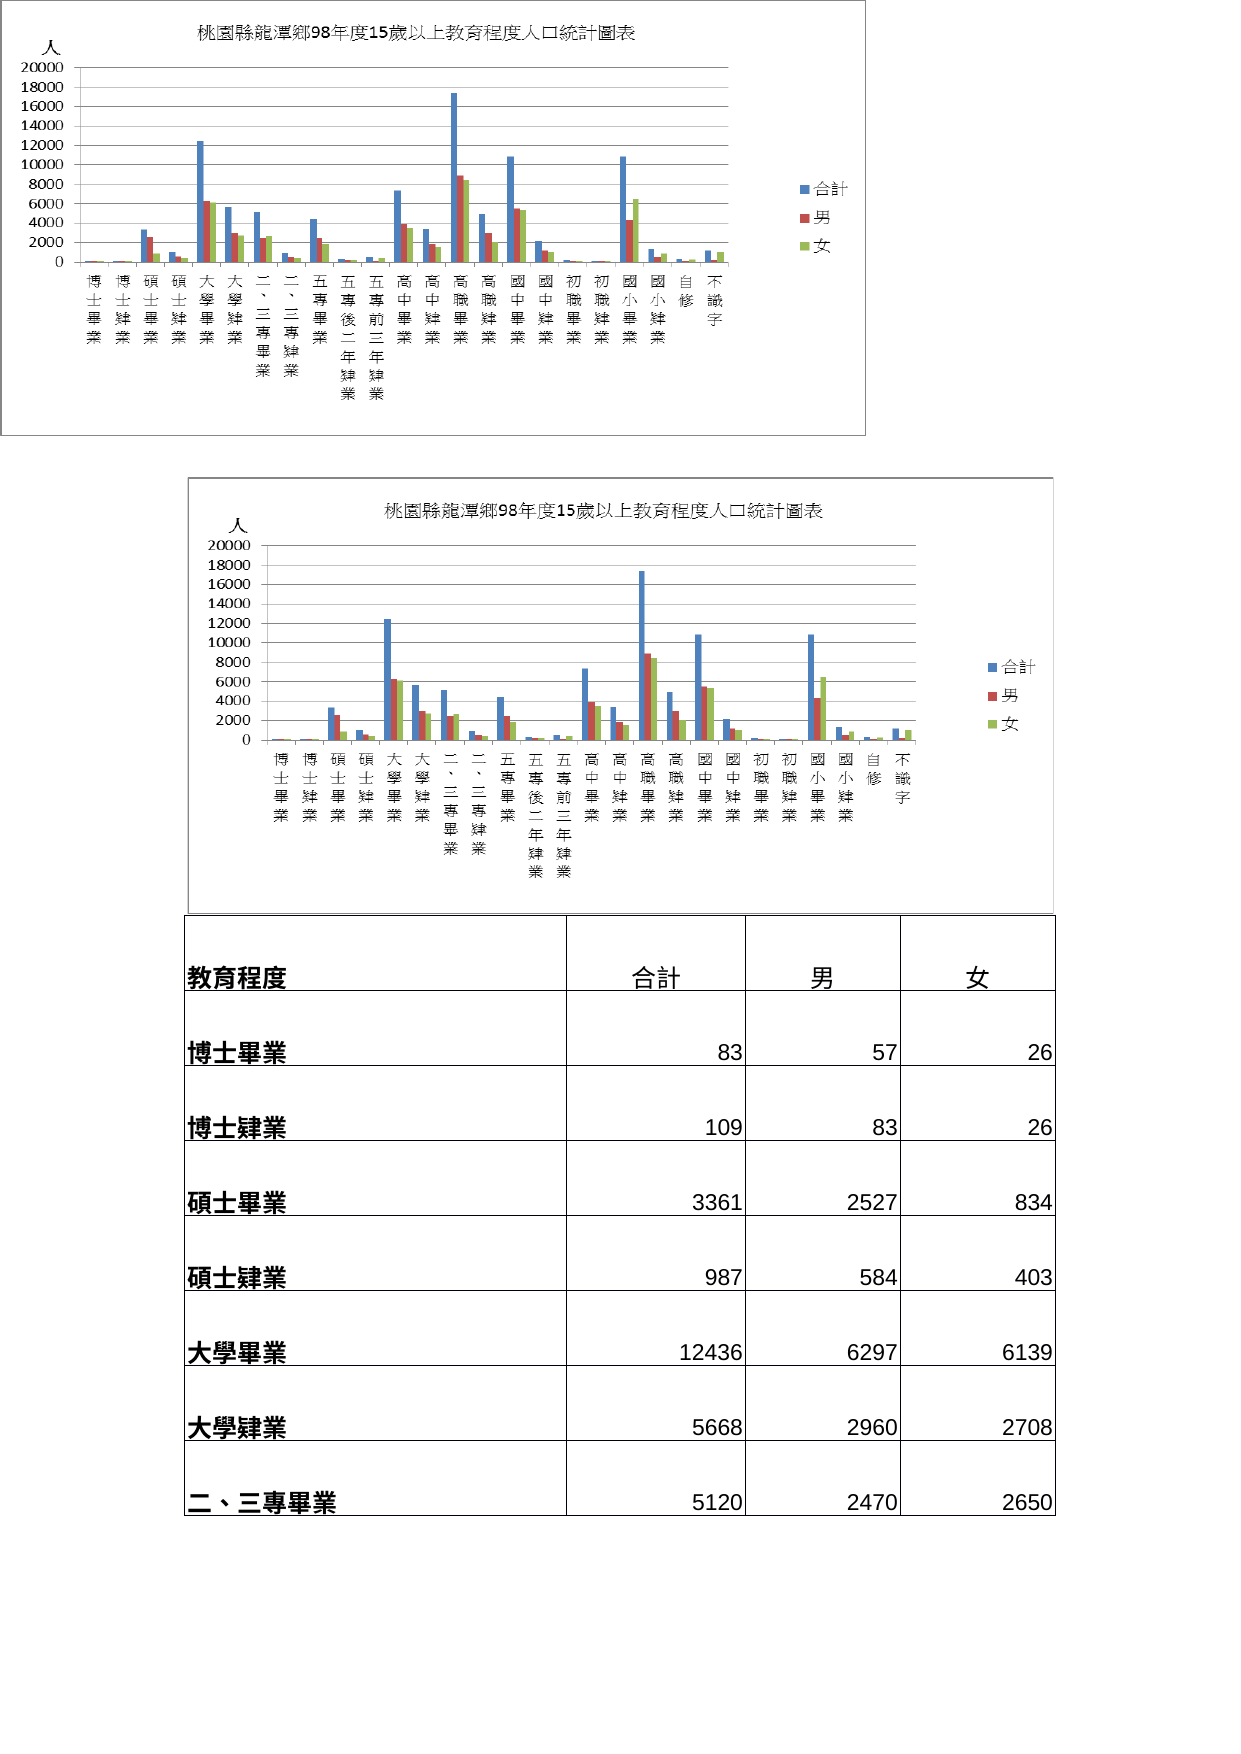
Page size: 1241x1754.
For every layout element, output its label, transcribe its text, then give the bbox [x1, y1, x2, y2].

table_cell 26 [901, 1066, 1055, 1139]
table_cell 二、三專畢業 [185, 1441, 566, 1514]
table_cell 博士畢業 [185, 991, 566, 1064]
table_cell 2650 [901, 1441, 1055, 1514]
table_cell 2470 [746, 1441, 900, 1514]
table_cell 987 [567, 1216, 745, 1289]
picture [0, 0, 866, 436]
table_cell 83 [746, 1066, 900, 1139]
table_cell 碩士畢業 [185, 1141, 566, 1214]
table_cell 3361 [567, 1141, 745, 1214]
table_cell 12436 [567, 1291, 745, 1364]
table_cell 57 [746, 991, 900, 1064]
table_cell 834 [901, 1141, 1055, 1214]
table_header 教育程度 [185, 916, 566, 989]
table_cell 6297 [746, 1291, 900, 1364]
table_header 男 [746, 916, 900, 989]
table_cell 584 [746, 1216, 900, 1289]
table_cell 2708 [901, 1366, 1055, 1439]
table_cell 403 [901, 1216, 1055, 1289]
table_cell 5120 [567, 1441, 745, 1514]
picture [187, 477, 1054, 914]
table_cell 5668 [567, 1366, 745, 1439]
table_cell 2527 [746, 1141, 900, 1214]
table_cell 大學肄業 [185, 1366, 566, 1439]
table_cell 大學畢業 [185, 1291, 566, 1364]
table_cell 109 [567, 1066, 745, 1139]
table_header 女 [901, 916, 1055, 989]
table_header 合計 [567, 916, 745, 989]
table_cell 26 [901, 991, 1055, 1064]
table_cell 碩士肄業 [185, 1216, 566, 1289]
table_cell 2960 [746, 1366, 900, 1439]
table_cell 6139 [901, 1291, 1055, 1364]
table_cell 博士肄業 [185, 1066, 566, 1139]
table_cell 83 [567, 991, 745, 1064]
